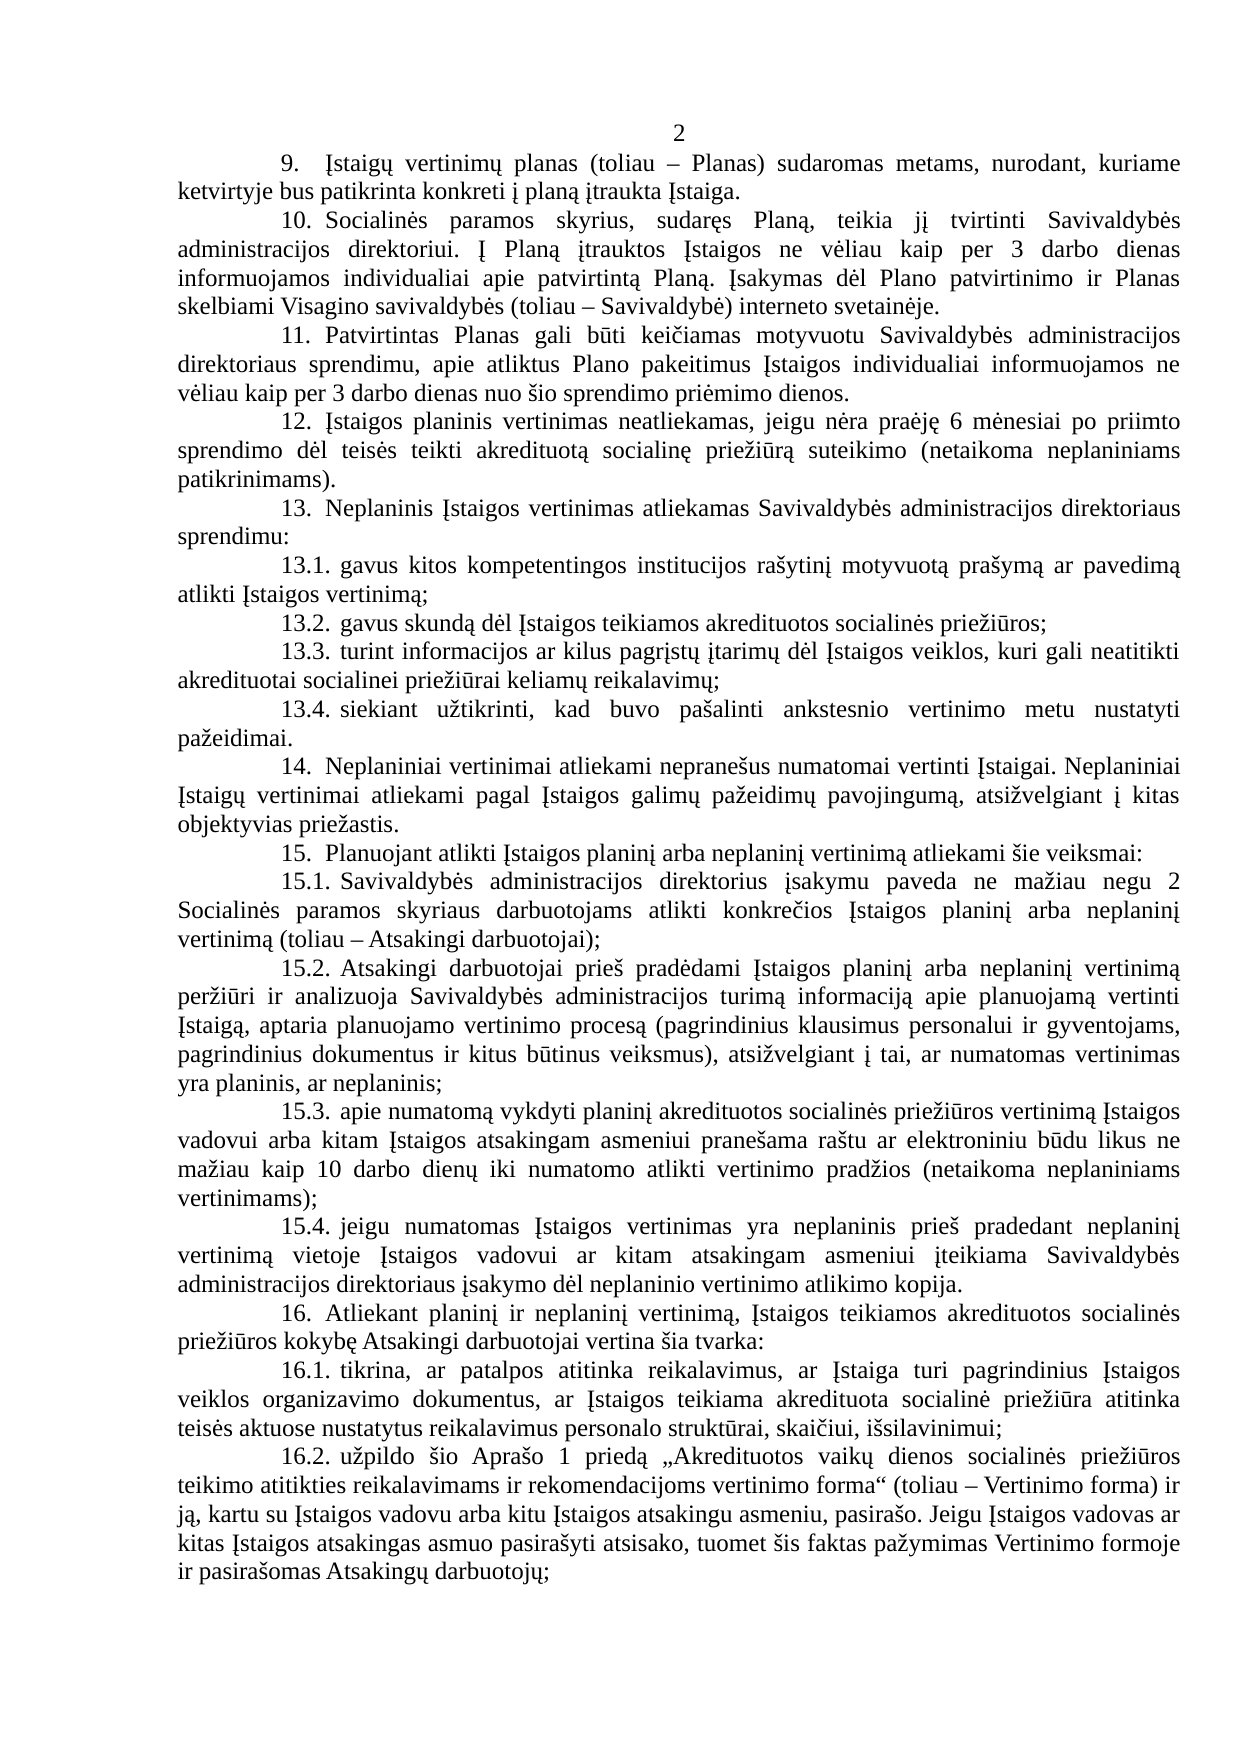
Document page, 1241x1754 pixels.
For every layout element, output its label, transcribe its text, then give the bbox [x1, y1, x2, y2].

text 12. Įstaigos planinis vertinimas neatliekamas, jeigu nėra praėję 6 mėnesiai po priimto sprendimo dėl teisės teikti akredituotą socialinę priežiūrą suteikimo (netaikoma neplaniniams patikrinimams). [177, 406, 1181, 493]
text 15.1. Savivaldybės administracijos direktorius įsakymu paveda ne mažiau negu 2 Socialinės paramos skyriaus darbuotojams atlikti konkrečios Įstaigos planinį arba neplaninį vertinimą (toliau – Atsakingi darbuotojai); [177, 866, 1181, 953]
text 16.1. tikrina, ar patalpos atitinka reikalavimus, ar Įstaiga turi pagrindinius Įstaigos veiklos organizavimo dokumentus, ar Įstaigos teikiama akredituota socialinė priežiūra atitinka teisės aktuose nustatytus reikalavimus personalo struktūrai, skaičiui, išsilavinimui; [177, 1355, 1181, 1441]
text 16.2. užpildo šio Aprašo 1 priedą „Akredituotos vaikų dienos socialinės priežiūros teikimo atitikties reikalavimams ir rekomendacijoms vertinimo forma“ (toliau – Vertinimo forma) ir ją, kartu su Įstaigos vadovu arba kitu Įstaigos atsakingu asmeniu, pasirašo. Jeigu Įstaigos vadovas ar kitas Įstaigos atsakingas asmuo pasirašyti atsisako, tuomet šis faktas pažymimas Vertinimo formoje ir pasirašomas Atsakingų darbuotojų; [177, 1441, 1181, 1585]
text 15.4. jeigu numatomas Įstaigos vertinimas yra neplaninis prieš pradedant neplaninį vertinimą vietoje Įstaigos vadovui ar kitam atsakingam asmeniui įteikiama Savivaldybės administracijos direktoriaus įsakymo dėl neplaninio vertinimo atlikimo kopija. [177, 1211, 1181, 1298]
text 15.3. apie numatomą vykdyti planinį akredituotos socialinės priežiūros vertinimą Įstaigos vadovui arba kitam Įstaigos atsakingam asmeniui pranešama raštu ar elektroniniu būdu likus ne mažiau kaip 10 darbo dienų iki numatomo atlikti vertinimo pradžios (netaikoma neplaniniams vertinimams); [177, 1096, 1181, 1211]
text 11. Patvirtintas Planas gali būti keičiamas motyvuotu Savivaldybės administracijos direktoriaus sprendimu, apie atliktus Plano pakeitimus Įstaigos individualiai informuojamos ne vėliau kaip per 3 darbo dienas nuo šio sprendimo priėmimo dienos. [177, 320, 1181, 406]
text 16. Atliekant planinį ir neplaninį vertinimą, Įstaigos teikiamos akredituotos socialinės priežiūros kokybę Atsakingi darbuotojai vertina šia tvarka: [177, 1298, 1181, 1355]
text 15. Planuojant atlikti Įstaigos planinį arba neplaninį vertinimą atliekami šie veiksmai: [177, 838, 1181, 866]
text 13. Neplaninis Įstaigos vertinimas atliekamas Savivaldybės administracijos direktoriaus sprendimu: [177, 493, 1181, 550]
text 14. Neplaniniai vertinimai atliekami nepranešus numatomai vertinti Įstaigai. Neplaniniai Įstaigų vertinimai atliekami pagal Įstaigos galimų pažeidimų pavojingumą, atsižvelgiant į kitas objektyvias priežastis. [177, 751, 1181, 838]
text 13.4. siekiant užtikrinti, kad buvo pašalinti ankstesnio vertinimo metu nustatyti pažeidimai. [177, 694, 1181, 751]
text 9. Įstaigų vertinimų planas (toliau – Planas) sudaromas metams, nurodant, kuriame ketvirtyje bus patikrinta konkreti į planą įtraukta Įstaiga. [177, 148, 1181, 205]
text 13.2. gavus skundą dėl Įstaigos teikiamos akredituotos socialinės priežiūros; [177, 608, 1181, 636]
text 13.1. gavus kitos kompetentingos institucijos rašytinį motyvuotą prašymą ar pavedimą atlikti Įstaigos vertinimą; [177, 550, 1181, 608]
text 10. Socialinės paramos skyrius, sudaręs Planą, teikia jį tvirtinti Savivaldybės administracijos direktoriui. Į Planą įtrauktos Įstaigos ne vėliau kaip per 3 darbo dienas informuojamos individualiai apie patvirtintą Planą. Įsakymas dėl Plano patvirtinimo ir Planas skelbiami Visagino savivaldybės (toliau – Savivaldybė) interneto svetainėje. [177, 205, 1181, 320]
text 13.3. turint informacijos ar kilus pagrįstų įtarimų dėl Įstaigos veiklos, kuri gali neatitikti akredituotai socialinei priežiūrai keliamų reikalavimų; [177, 636, 1181, 694]
text 15.2. Atsakingi darbuotojai prieš pradėdami Įstaigos planinį arba neplaninį vertinimą peržiūri ir analizuoja Savivaldybės administracijos turimą informaciją apie planuojamą vertinti Įstaigą, aptaria planuojamo vertinimo procesą (pagrindinius klausimus personalui ir gyventojams, pagrindinius dokumentus ir kitus būtinus veiksmus), atsižvelgiant į tai, ar numatomas vertinimas yra planinis, ar neplaninis; [177, 953, 1181, 1096]
